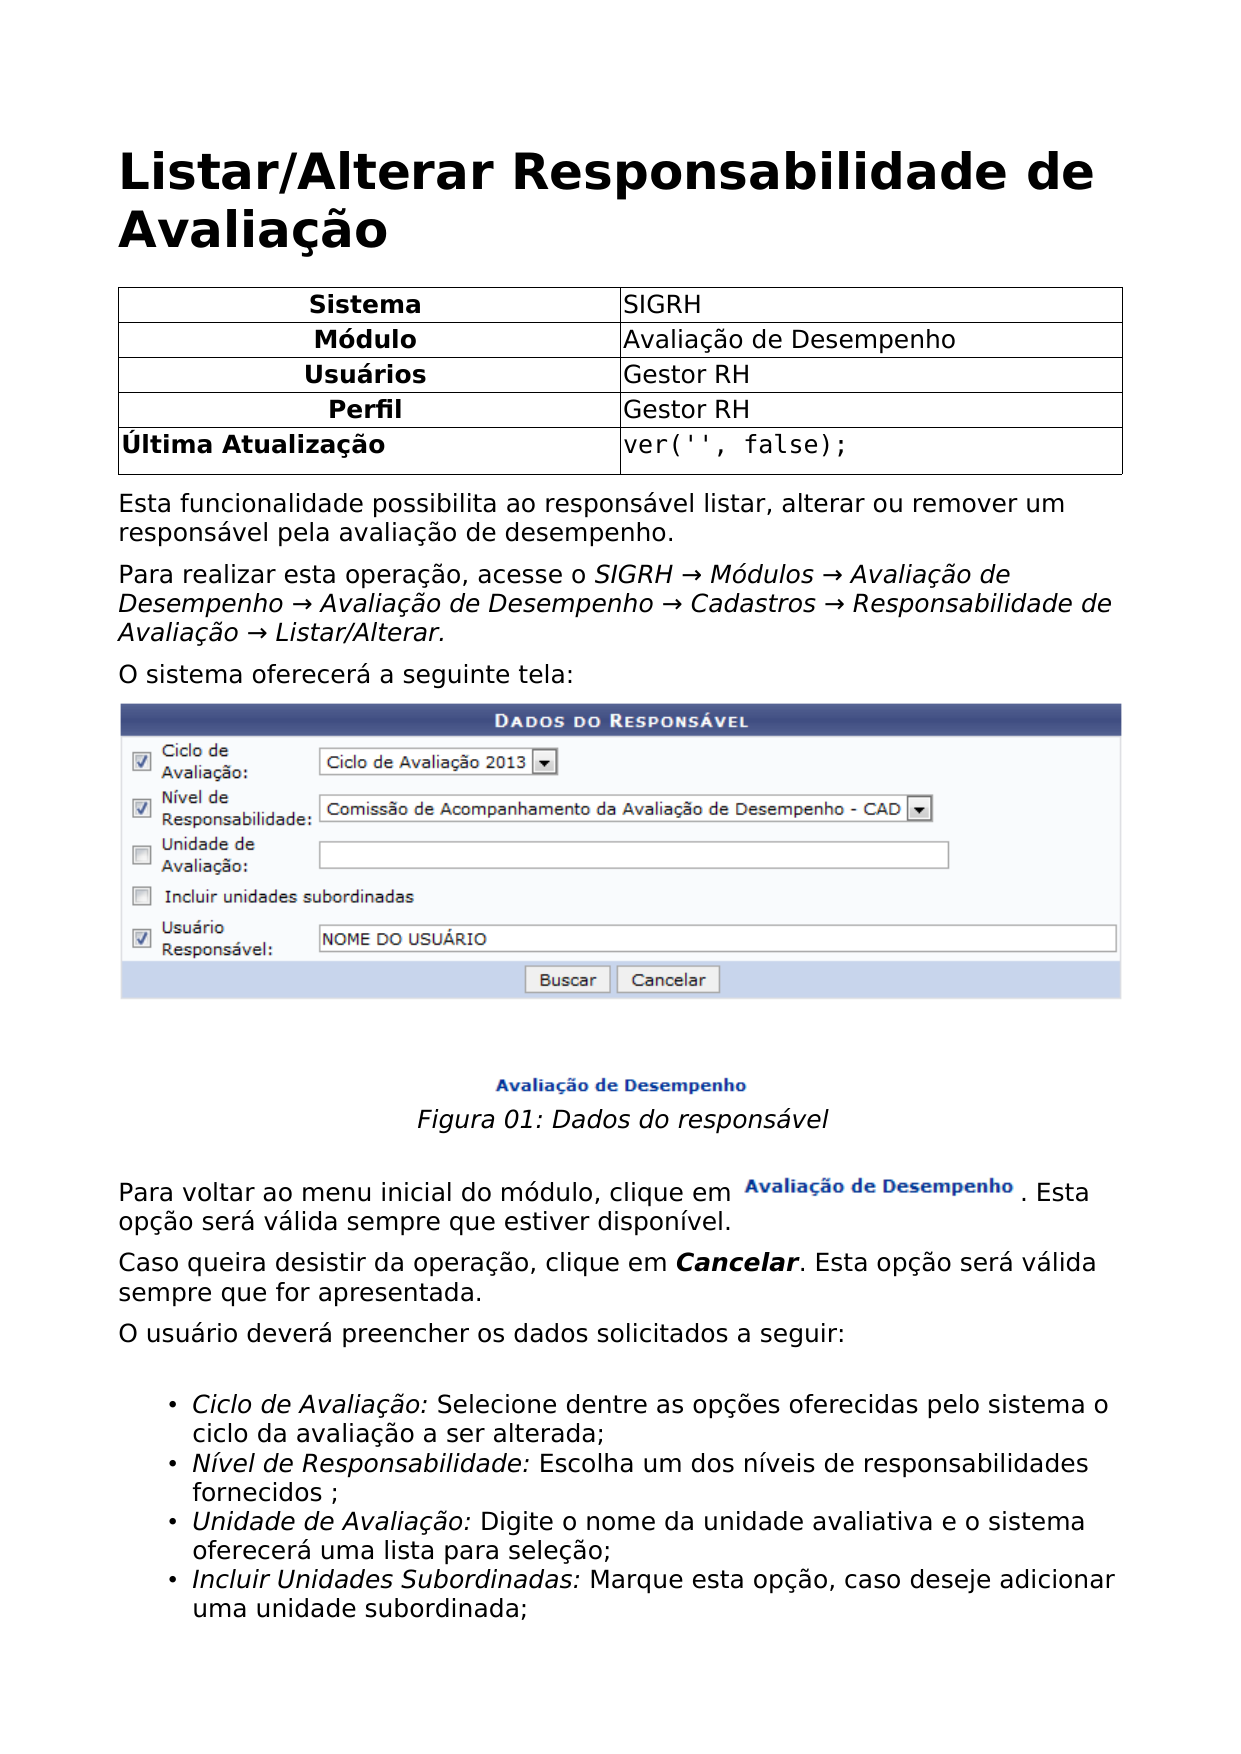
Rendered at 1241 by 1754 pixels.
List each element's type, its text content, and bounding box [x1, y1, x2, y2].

table_header Sistema [119, 288, 620, 322]
table_cell Gestor RH [621, 393, 1122, 427]
text Figura 01: Dados do responsável [118, 1106, 1122, 1134]
table_cell Avaliação de Desempenho [621, 323, 1122, 357]
subtitle Listar/Alterar Responsabilidade de Avaliação [118, 143, 1122, 259]
text Caso queira desistir da operação, clique em Cancelar. Esta opção será válida sempre que for apresentada. [118, 1248, 1122, 1307]
text Para voltar ao menu inicial do módulo, clique em . Esta opção será válida sempre que estiver disponível. [118, 1176, 1122, 1236]
list Incluir Unidades Subordinadas: Marque esta opção, caso deseje adicionar uma unidade subordinada; [177, 1566, 1122, 1624]
table_cell ver('', false); [621, 428, 1122, 474]
list Unidade de Avaliação: Digite o nome da unidade avaliativa e o sistema oferecerá uma lista para seleção; [177, 1507, 1122, 1566]
table_cell Última Atualização [119, 428, 620, 474]
text O sistema oferecerá a seguinte tela: [118, 660, 1122, 689]
list Ciclo de Avaliação: Selecione dentre as opções oferecidas pelo sistema o ciclo da avaliação a ser alterada; [177, 1391, 1122, 1449]
picture [118, 701, 1123, 1106]
table_cell Perfil [119, 393, 620, 427]
list Nível de Responsabilidade: Escolha um dos níveis de responsabilidades fornecidos ; [177, 1449, 1122, 1507]
text Para realizar esta operação, acesse o SIGRH → Módulos → Avaliação de Desempenho → Avaliação de Desempenho → Cadastros → Responsabilidade de Avaliação → Listar/Alterar. [118, 560, 1122, 647]
text Esta funcionalidade possibilita ao responsável listar, alterar ou remover um responsável pela avaliação de desempenho. [118, 489, 1122, 547]
table_cell Módulo [119, 323, 620, 357]
table_header SIGRH [621, 288, 1122, 322]
table_cell Usuários [119, 358, 620, 392]
text O usuário deverá preencher os dados solicitados a seguir: [118, 1319, 1122, 1348]
picture [740, 1176, 1020, 1201]
table_cell Gestor RH [621, 358, 1122, 392]
